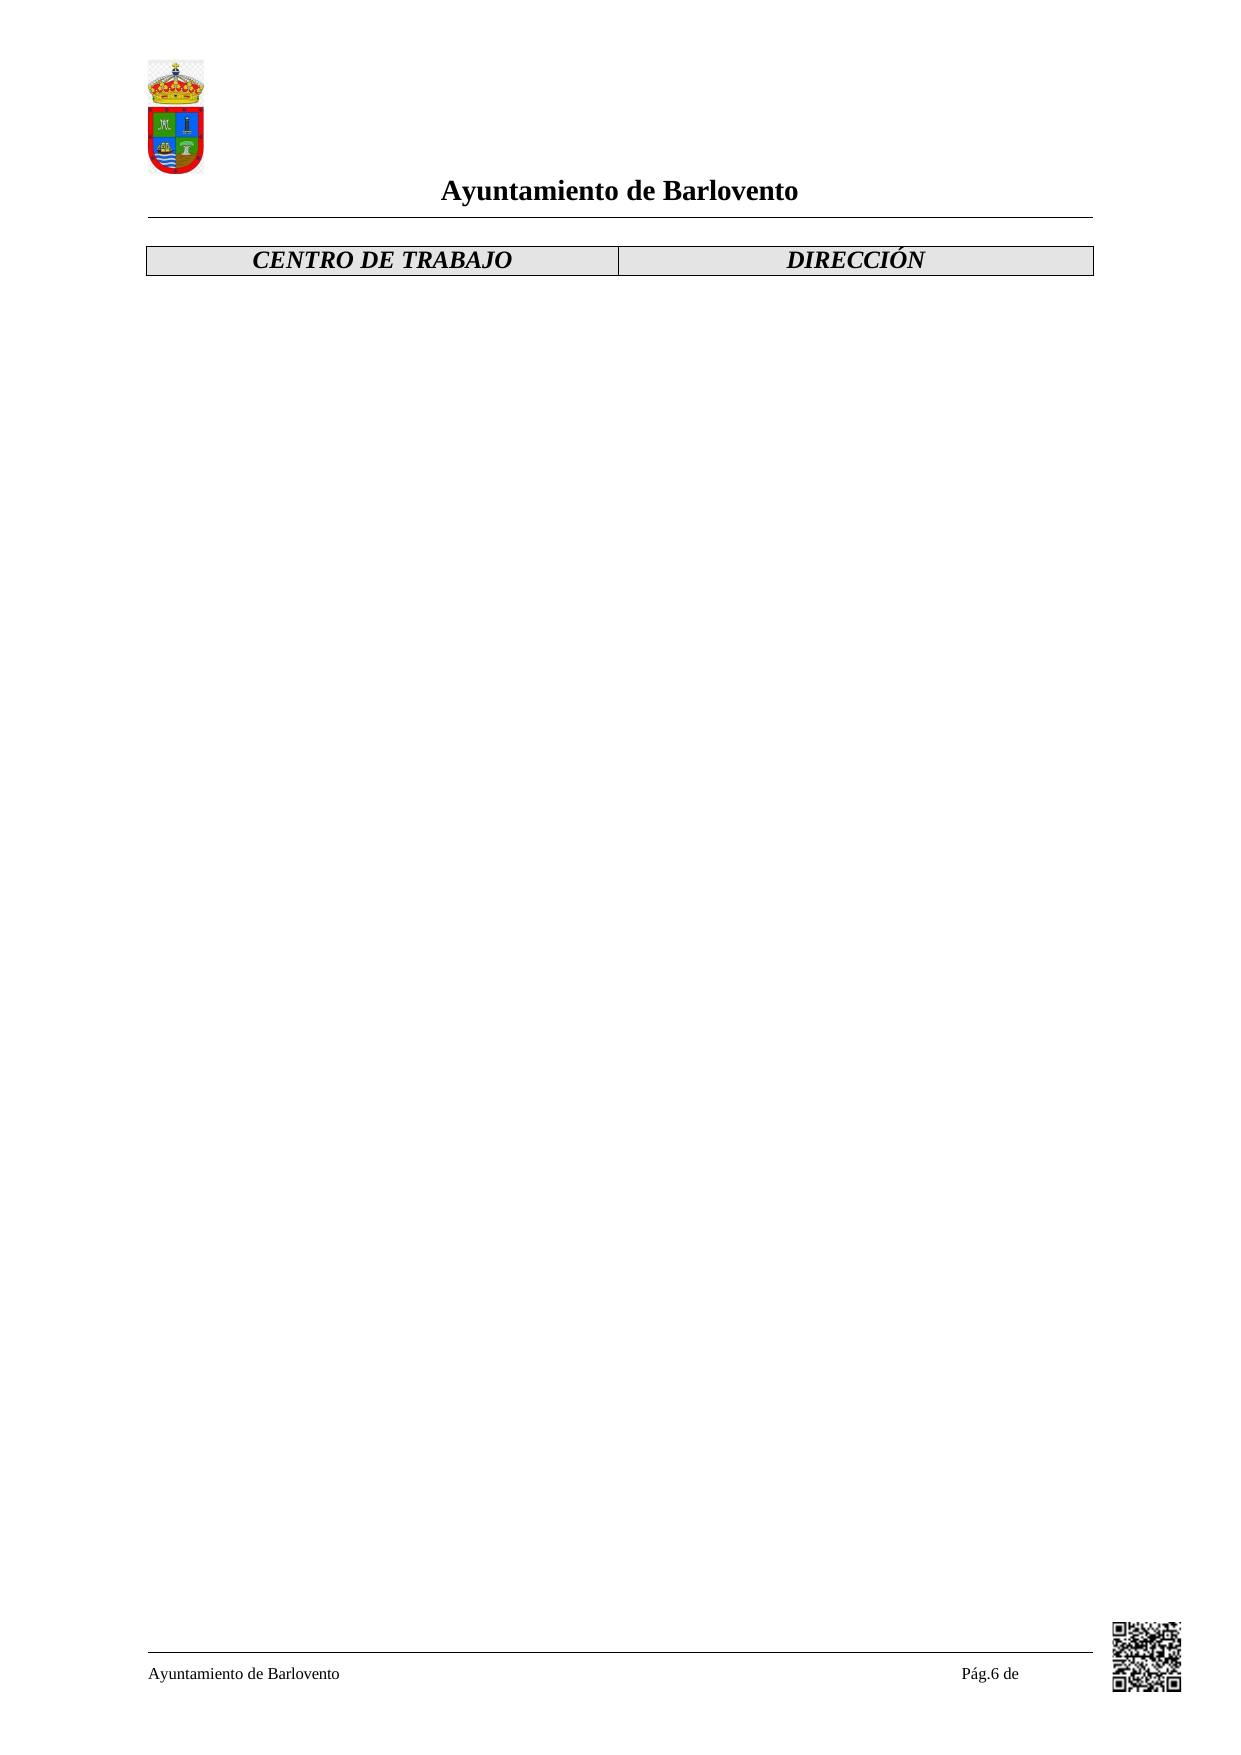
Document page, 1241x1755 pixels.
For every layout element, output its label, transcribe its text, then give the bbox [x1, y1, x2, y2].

table_header CENTRO DE TRABAJO [147, 247, 618, 275]
table_header DIRECCIÓN [619, 247, 1093, 275]
